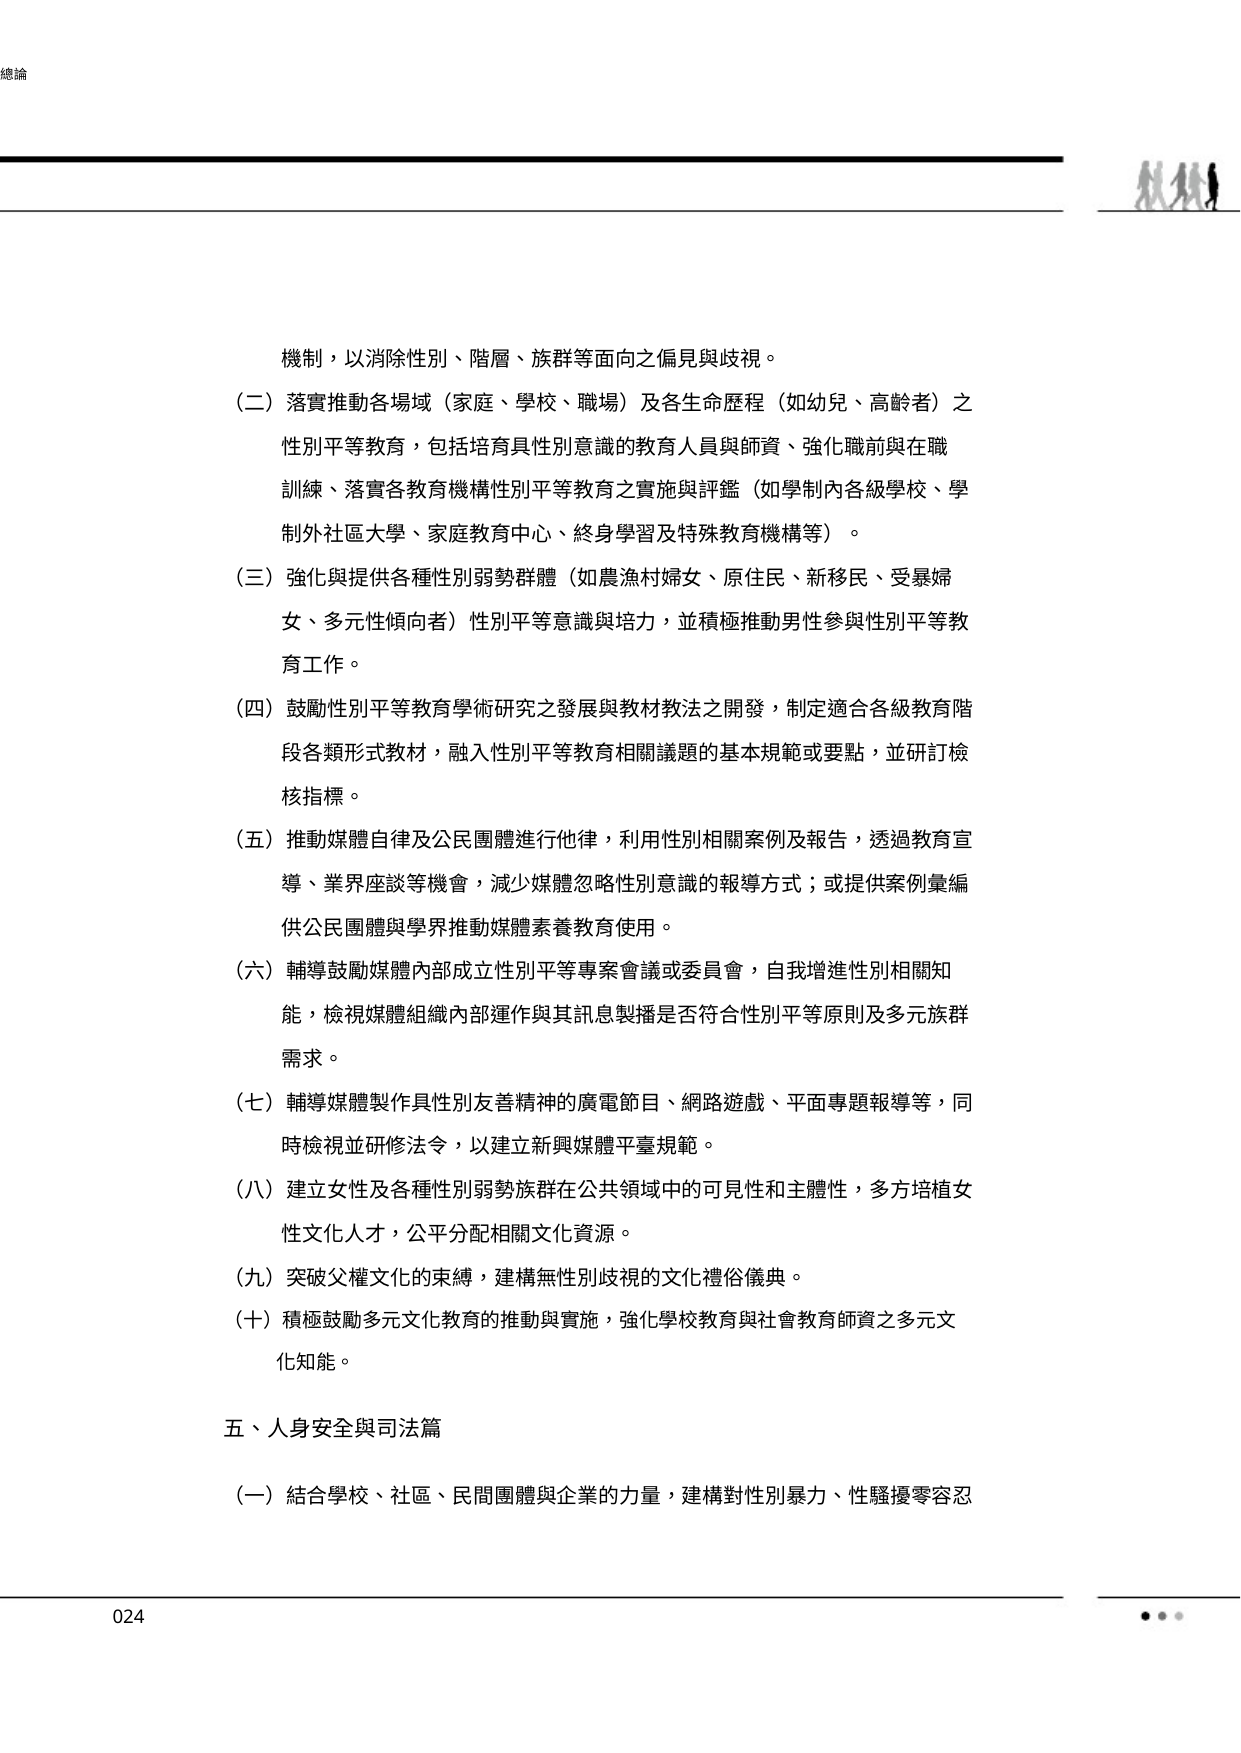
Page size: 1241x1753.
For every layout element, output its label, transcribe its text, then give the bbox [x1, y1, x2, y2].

text （十）積極鼓勵多元文化教育的推動與實施，強化學校教育與社會教育師資之多元文 [223, 1305, 1138, 1333]
text 需求。 [177, 1042, 437, 1072]
text （九）突破父權文化的束縛，建構無性別歧視的文化禮俗儀典。 [223, 1261, 943, 1291]
text （六）輔導鼓勵媒體內部成立性別平等專案會議或委員會，自我增進性別相關知 [223, 955, 1138, 985]
text （七）輔導媒體製作具性別友善精神的廣電節目、網路遊戲、平面專題報導等，同 [223, 1086, 1138, 1116]
text 核指標。 [177, 780, 460, 810]
text （八）建立女性及各種性別弱勢族群在公共領域中的可見性和主體性，多方培植女 [223, 1173, 1138, 1204]
text 段各類形式教材，融入性別平等教育相關議題的基本規範或要點，並研訂檢 [177, 736, 1137, 766]
text 化知能。 [177, 1346, 456, 1375]
text 性別平等教育，包括培育具性別意識的教育人員與師資、強化職前與在職 [177, 430, 1137, 460]
text （三）強化與提供各種性別弱勢群體（如農漁村婦女、原住民、新移民、受暴婦 [223, 561, 1138, 591]
text 育工作。 [177, 649, 460, 679]
text 性文化人才，公平分配相關文化資源。 [177, 1217, 759, 1247]
text 供公民團體與學界推動媒體素養教育使用。 [177, 911, 805, 941]
text 機制，以消除性別、階層、族群等面向之偏見與歧視。 [177, 342, 920, 373]
text 女、多元性傾向者）性別平等意識與培力，並積極推動男性參與性別平等教 [177, 605, 1137, 635]
text （二）落實推動各場域（家庭、學校、職場）及各生命歷程（如幼兒、高齡者）之 [223, 386, 1138, 416]
text 能，檢視媒體組織內部運作與其訊息製播是否符合性別平等原則及多元族群 [177, 998, 1137, 1029]
text 訓練、落實各教育機構性別平等教育之實施與評鑑（如學制內各級學校、學 [177, 474, 1138, 504]
text （五）推動媒體自律及公民團體進行他律，利用性別相關案例及報告，透過教育宣 [223, 824, 1138, 854]
text （一）結合學校、社區、民間團體與企業的力量，建構對性別暴力、性騷擾零容忍 [223, 1479, 1138, 1509]
text 時檢視並研修法令，以建立新興媒體平臺規範。 [177, 1130, 851, 1160]
text 制外社區大學、家庭教育中心、終身學習及特殊教育機構等）。 [177, 517, 1012, 548]
text （四）鼓勵性別平等教育學術研究之發展與教材教法之開發，制定適合各級教育階 [223, 692, 1138, 723]
text 五、人身安全與司法篇 [223, 1411, 541, 1443]
text 024 [112, 1604, 218, 1629]
text 導、業界座談等機會，減少媒體忽略性別意識的報導方式；或提供案例彙編 [177, 867, 1137, 897]
